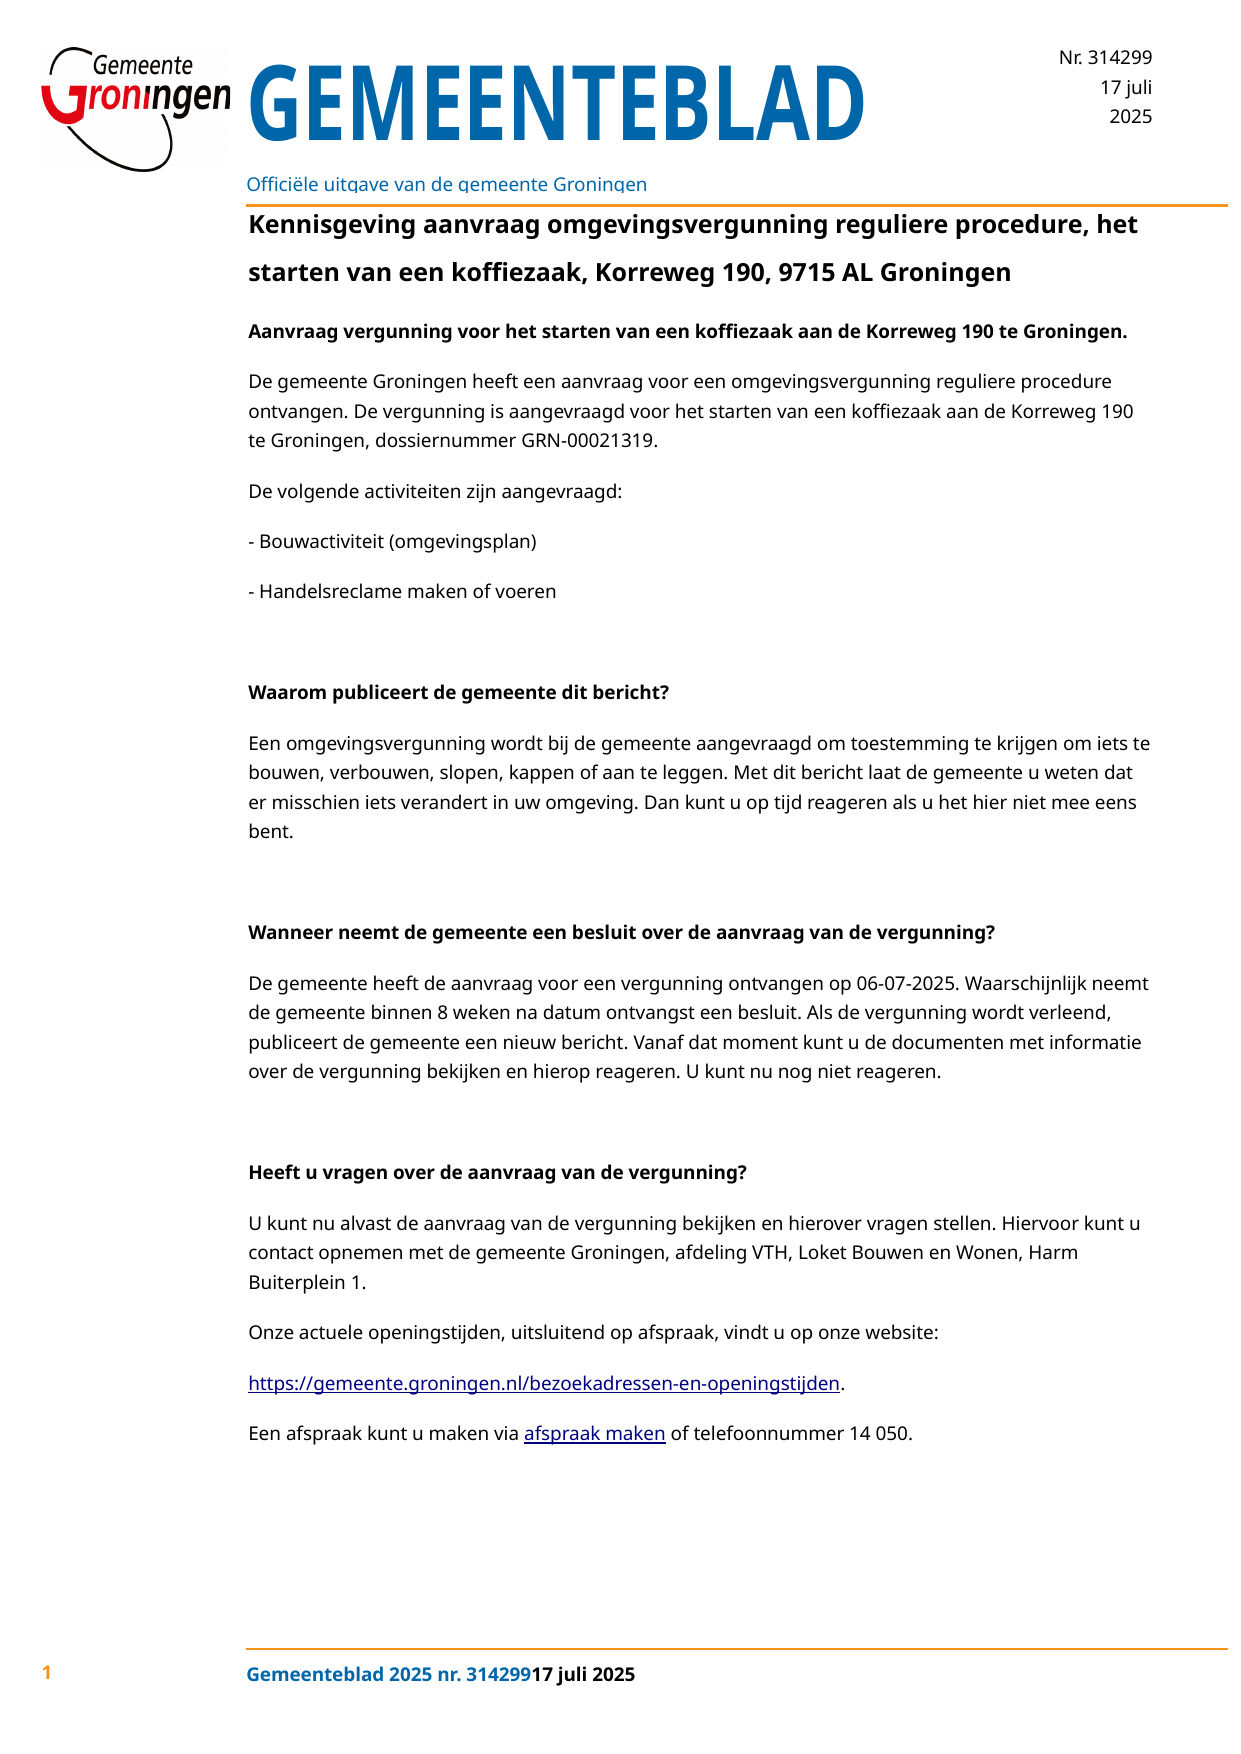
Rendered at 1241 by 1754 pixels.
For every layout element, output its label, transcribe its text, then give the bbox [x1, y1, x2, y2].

text U kunt nu alvast de aanvraag van de vergunning bekijken en hierover vragen stellen. Hiervoor kunt u contact opnemen met de gemeente Groningen, afdeling VTH, Loket Bouwen en Wonen, Harm Buiterplein 1. [248, 1210, 1152, 1295]
text https://gemeente.groningen.nl/bezoekadressen-en-openingstijden. [248, 1370, 1152, 1396]
text Waarom publiceert de gemeente dit bericht? [248, 679, 1152, 705]
text De volgende activiteiten zijn aangevraagd: [248, 478, 1152, 504]
text Een omgevingsvergunning wordt bij de gemeente aangevraagd om toestemming te krijgen om iets te bouwen, verbouwen, slopen, kappen of aan te leggen. Met dit bericht laat de gemeente u weten dat er misschien iets verandert in uw omgeving. Dan kunt u op tijd reageren als u het hier niet mee eens bent. [248, 730, 1152, 844]
text Aanvraag vergunning voor het starten van een koffiezaak aan de Korreweg 190 te Groningen. [248, 318, 1152, 344]
text Wanneer neemt de gemeente een besluit over de aanvraag van de vergunning? [248, 919, 1152, 945]
text De gemeente heeft de aanvraag voor een vergunning ontvangen op 06-07-2025. Waarschijnlijk neemt de gemeente binnen 8 weken na datum ontvangst een besluit. Als de vergunning wordt verleend, publiceert de gemeente een nieuw bericht. Vanaf dat moment kunt u de documenten met informatie over de vergunning bekijken en hierop reageren. U kunt nu nog niet reageren. [248, 970, 1152, 1084]
text De gemeente Groningen heeft een aanvraag voor een omgevingsvergunning reguliere procedure ontvangen. De vergunning is aangevraagd voor het starten van een koffiezaak aan de Korreweg 190 te Groningen, dossiernummer GRN-00021319. [248, 368, 1152, 453]
text Heeft u vragen over de aanvraag van de vergunning? [248, 1159, 1152, 1185]
picture [41, 47, 231, 172]
text - Handelsreclame maken of voeren [248, 579, 1152, 604]
text Kennisgeving aanvraag omgevingsvergunning reguliere procedure, het starten van een koffiezaak, Korreweg 190, 9715 AL Groningen [248, 207, 1152, 288]
text - Bouwactiviteit (omgevingsplan) [248, 528, 1152, 554]
text Onze actuele openingstijden, uitsluitend op afspraak, vindt u op onze website: [248, 1319, 1152, 1345]
text Een afspraak kunt u maken via afspraak maken of telefoonnummer 14 050. [248, 1420, 1152, 1446]
